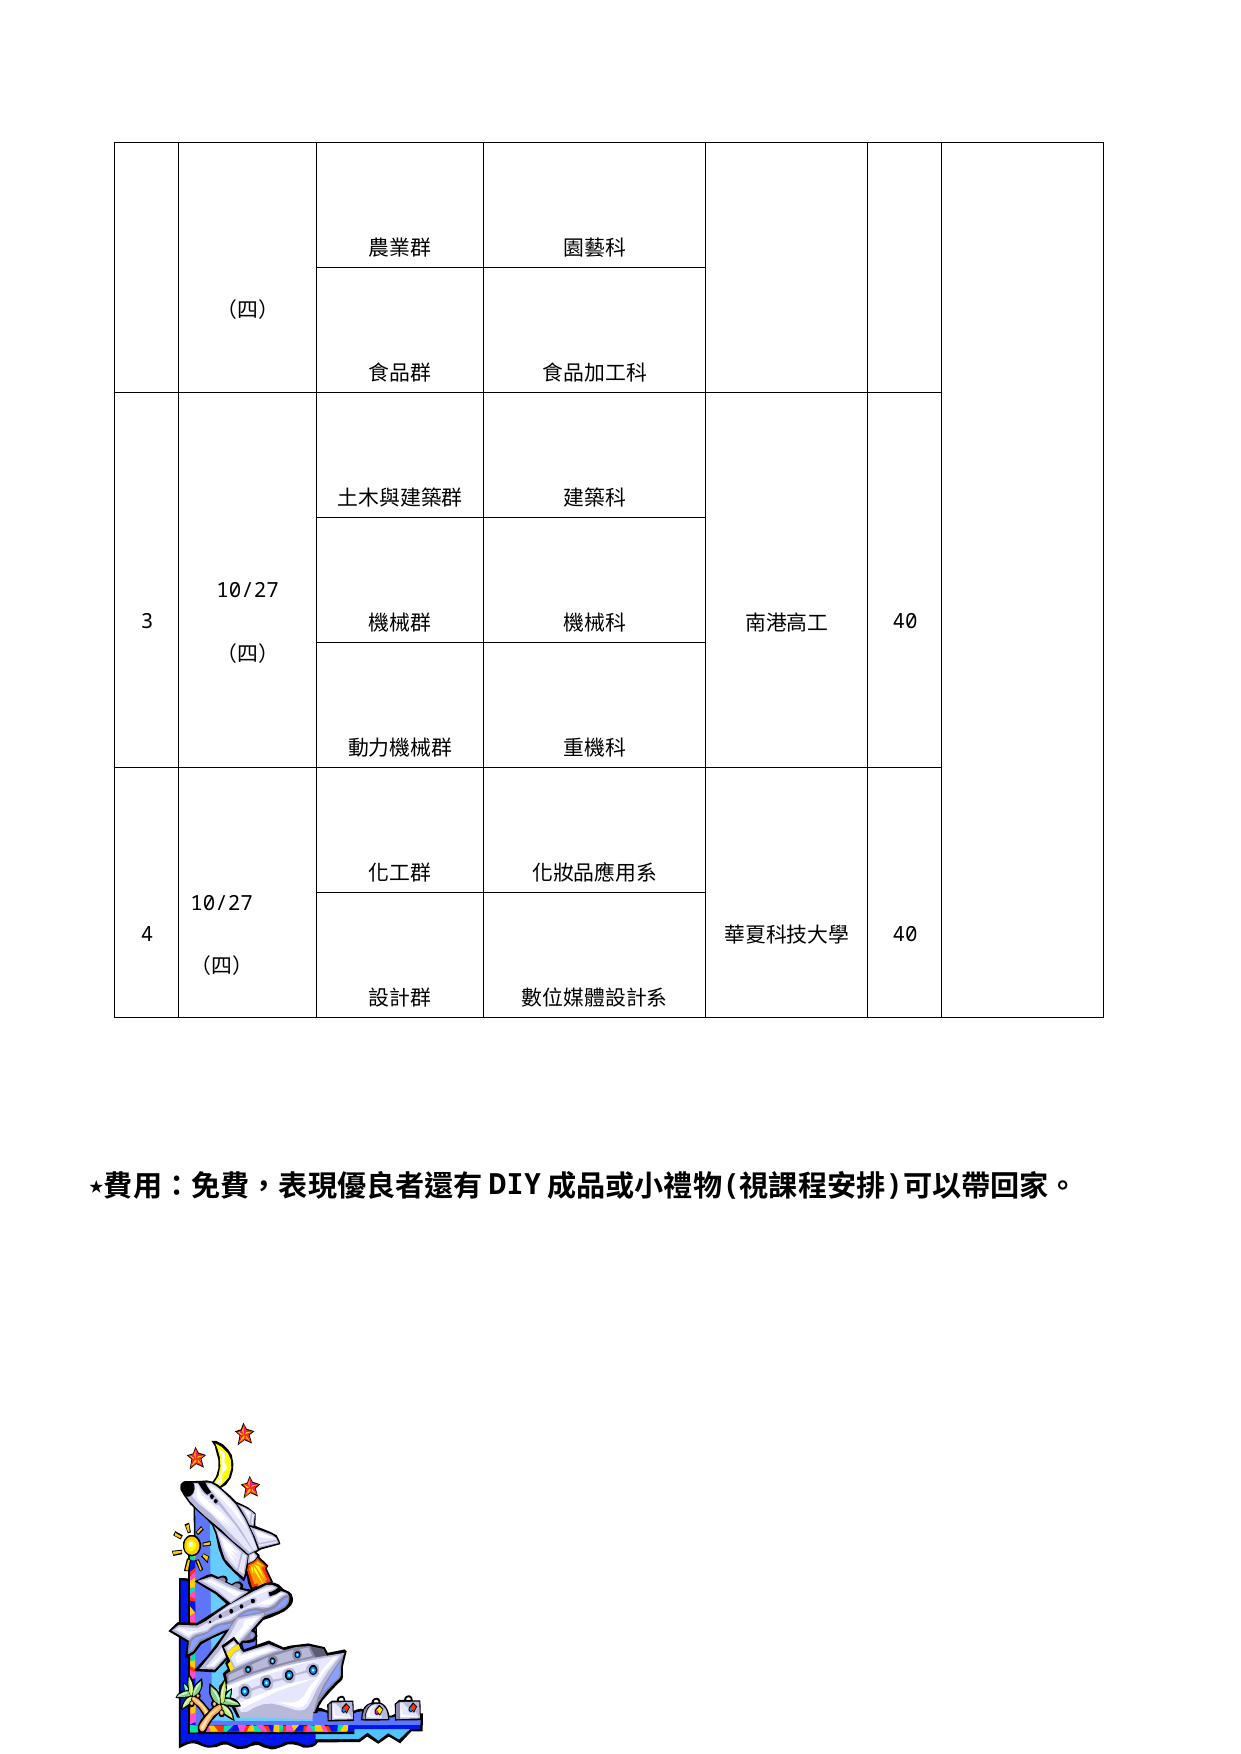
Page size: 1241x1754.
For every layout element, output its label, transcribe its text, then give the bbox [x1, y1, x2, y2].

table_cell 化工群 [317, 768, 483, 892]
table_cell 4 [115, 768, 178, 1017]
table_cell 40 [868, 393, 941, 767]
table_cell 食品群 [317, 268, 483, 392]
table_cell 食品加工科 [484, 268, 705, 392]
table_cell 10/27（四） [179, 393, 316, 767]
table_cell [115, 143, 178, 392]
table_cell （四） [179, 143, 316, 392]
table_cell 南港高工 [706, 393, 867, 767]
text ★費用：免費，表現優良者還有DIY成品或小禮物(視課程安排)可以帶回家。 [89, 1142, 1152, 1204]
table_cell 機械科 [484, 518, 705, 642]
table_cell [706, 143, 867, 392]
table_cell 40 [868, 768, 941, 1017]
table_cell [868, 143, 941, 392]
table_cell 農業群 [317, 143, 483, 267]
table_cell 數位媒體設計系 [484, 893, 705, 1017]
table_cell 3 [115, 393, 178, 767]
table_cell 設計群 [317, 893, 483, 1017]
table_cell 建築科 [484, 393, 705, 517]
table_cell 機械群 [317, 518, 483, 642]
table_cell 園藝科 [484, 143, 705, 267]
table_cell 化妝品應用系 [484, 768, 705, 892]
table_cell 10/27（四） [179, 768, 316, 1017]
table_cell 重機科 [484, 643, 705, 767]
table_cell 土木與建築群 [317, 393, 483, 517]
table_cell [942, 143, 1103, 1017]
table_cell 動力機械群 [317, 643, 483, 767]
table_cell 華夏科技大學 [706, 768, 867, 1017]
